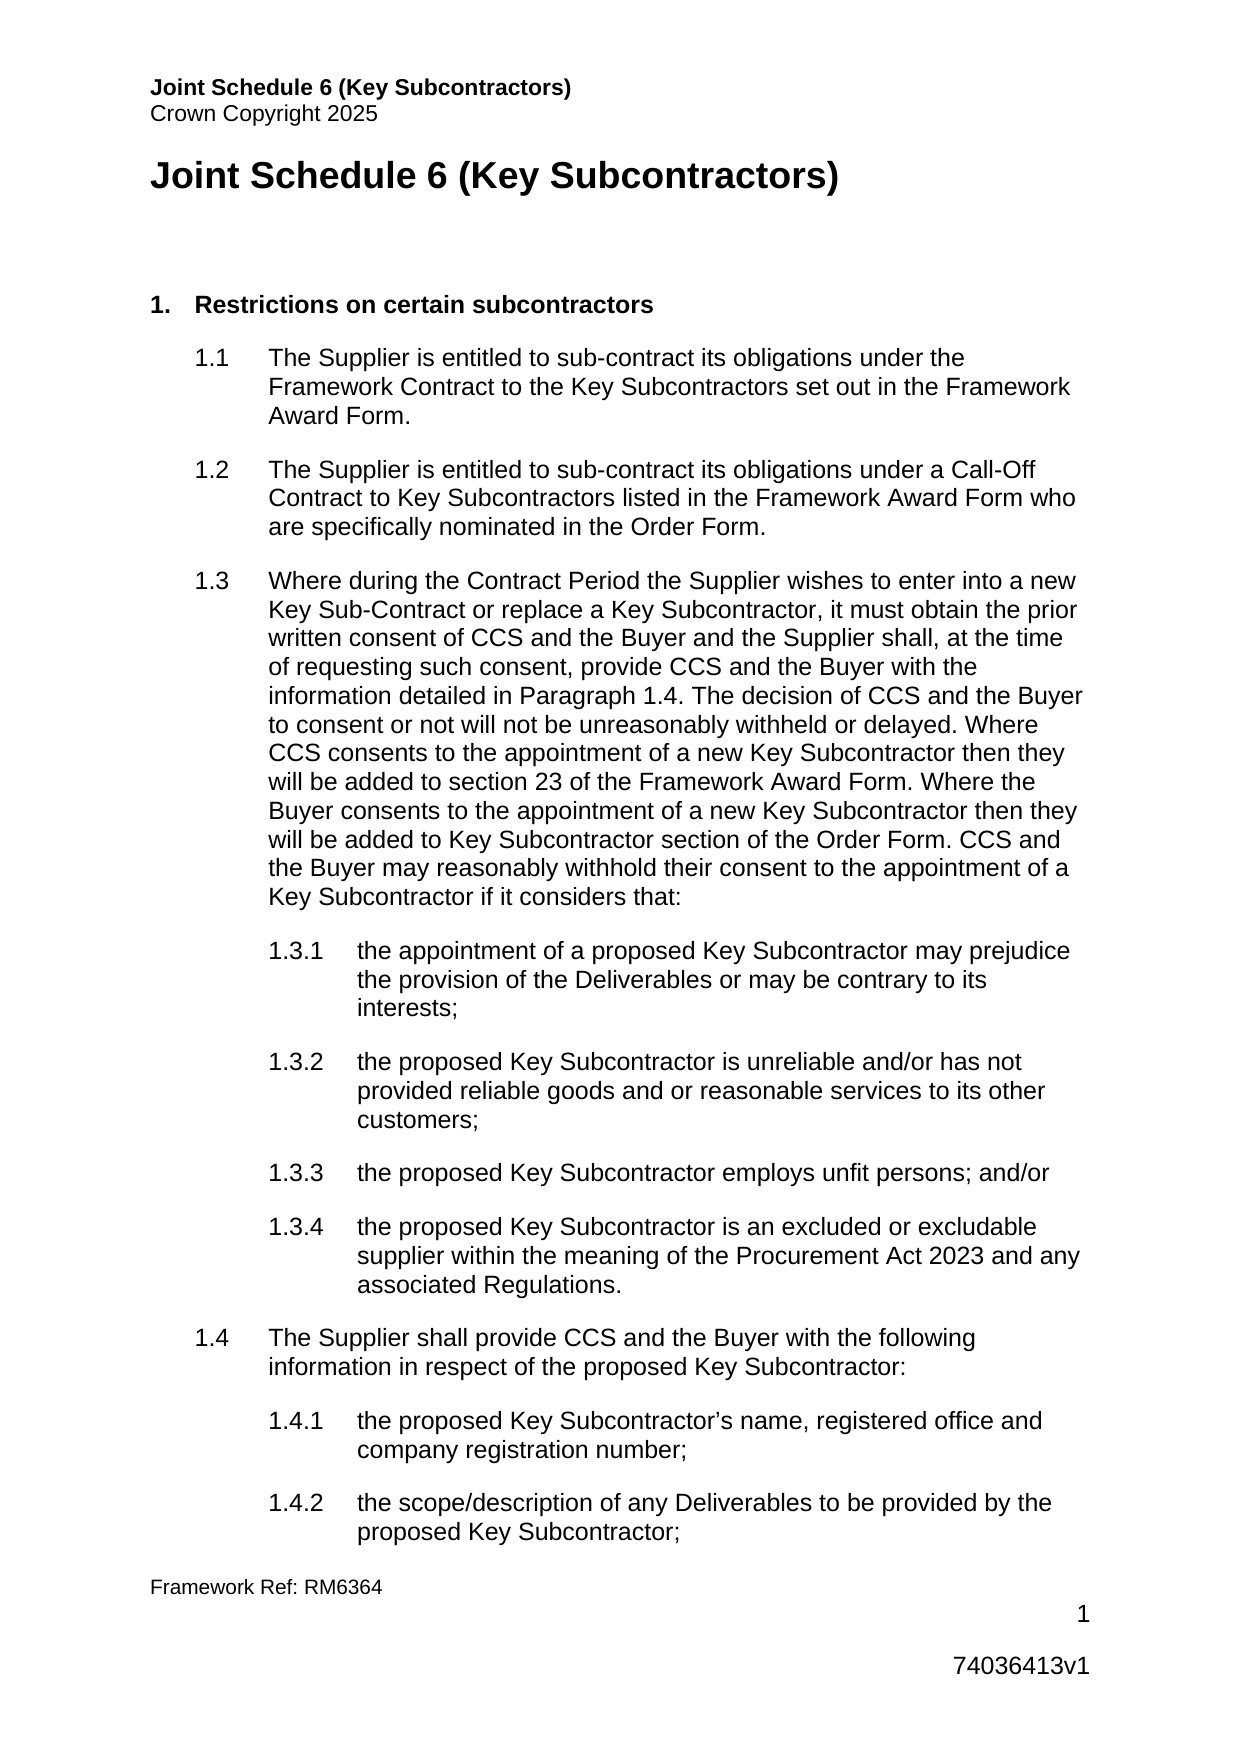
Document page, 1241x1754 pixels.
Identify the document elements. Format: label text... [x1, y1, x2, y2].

text Joint Schedule 6 (Key Subcontractors) [150, 153, 1090, 196]
list The Supplier shall provide CCS and the Buyer with the following information in respect of the proposed Key Subcontractor: [194, 1323, 1090, 1381]
list the proposed Key Subcontractor is unreliable and/or has not provided reliable goods and or reasonable services to its other customers; [268, 1047, 1090, 1133]
list Where during the Contract Period the Supplier wishes to enter into a new Key Sub-Contract or replace a Key Subcontractor, it must obtain the prior written consent of CCS and the Buyer and the Supplier shall, at the time of requesting such consent, provide CCS and the Buyer with the information detailed in Paragraph 1.4. The decision of CCS and the Buyer to consent or not will not be unreasonably withheld or delayed. Where CCS consents to the appointment of a new Key Subcontractor then they will be added to section 23 of the Framework Award Form. Where the Buyer consents to the appointment of a new Key Subcontractor then they will be added to Key Subcontractor section of the Order Form. CCS and the Buyer may reasonably withhold their consent to the appointment of a Key Subcontractor if it considers that: [194, 566, 1090, 911]
list the proposed Key Subcontractor’s name, registered office and company registration number; [268, 1406, 1090, 1463]
list the proposed Key Subcontractor employs unfit persons; and/or [268, 1158, 1090, 1187]
list Restrictions on certain subcontractors [150, 289, 1090, 318]
list The Supplier is entitled to sub-contract its obligations under the Framework Contract to the Key Subcontractors set out in the Framework Award Form. [194, 343, 1090, 429]
list The Supplier is entitled to sub-contract its obligations under a Call-Off Contract to Key Subcontractors listed in the Framework Award Form who are specifically nominated in the Order Form. [194, 454, 1090, 541]
list the appointment of a proposed Key Subcontractor may prejudice the provision of the Deliverables or may be contrary to its interests; [268, 936, 1090, 1022]
list the proposed Key Subcontractor is an excluded or excludable supplier within the meaning of the Procurement Act 2023 and any associated Regulations. [268, 1212, 1090, 1298]
list the scope/description of any Deliverables to be provided by the proposed Key Subcontractor; [268, 1488, 1090, 1546]
